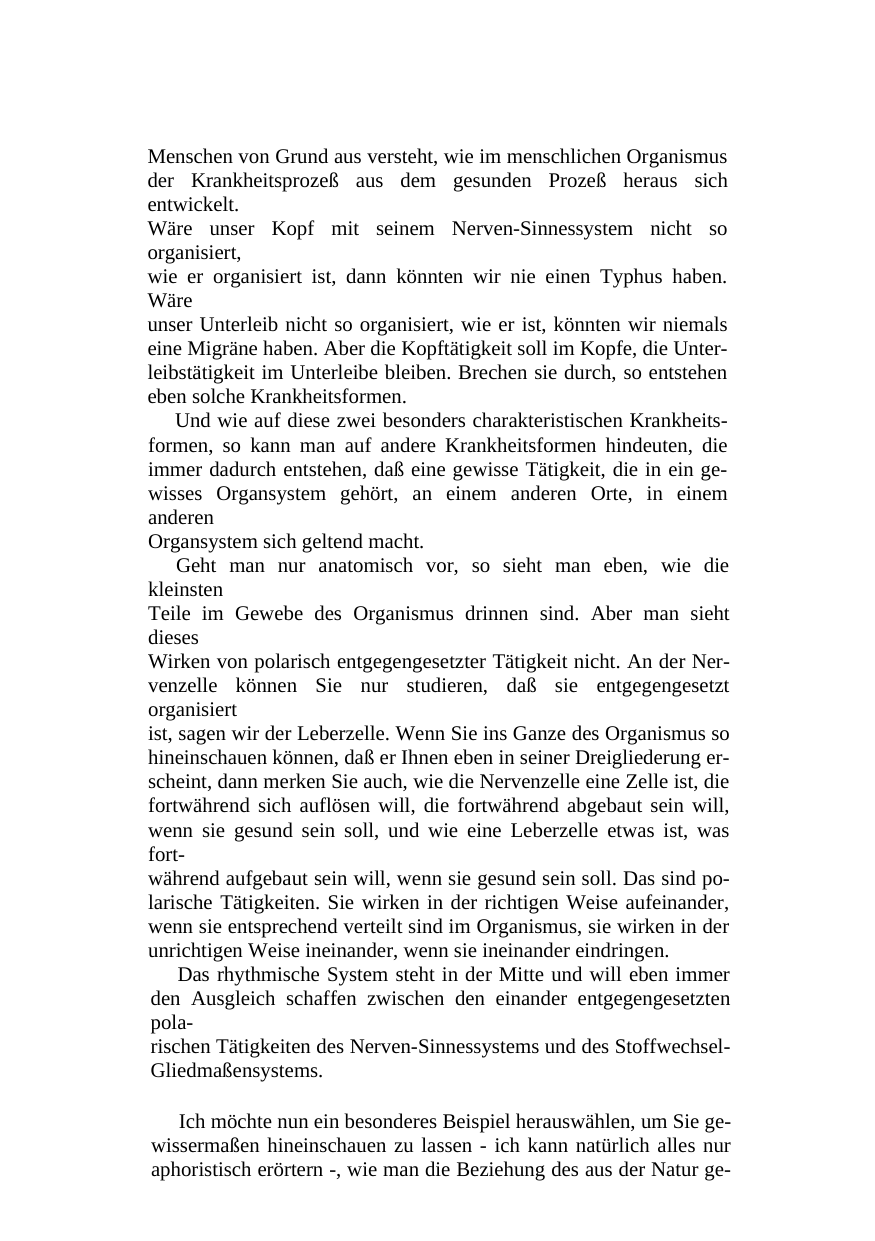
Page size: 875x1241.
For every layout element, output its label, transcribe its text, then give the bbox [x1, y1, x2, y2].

text Geht man nur anatomisch vor, so sieht man eben, wie die kleinsten Teile im Gewebe des Organismus drinnen sind. Aber man sieht dieses Wirken von polarisch entgegengesetzter Tätigkeit nicht. An der Ner- venzelle können Sie nur studieren, daß sie entgegengesetzt organisiert ist, sagen wir der Leberzelle. Wenn Sie ins Ganze des Organismus so hineinschauen können, daß er Ihnen eben in seiner Dreigliederung er- scheint, dann merken Sie auch, wie die Nervenzelle eine Zelle ist, die fortwährend sich auflösen will, die fortwährend abgebaut sein will, wenn sie gesund sein soll, und wie eine Leberzelle etwas ist, was fort- während aufgebaut sein will, wenn sie gesund sein soll. Das sind po- larische Tätigkeiten. Sie wirken in der richtigen Weise aufeinander, wenn sie entsprechend verteilt sind im Organismus, sie wirken in der unrichtigen Weise ineinander, wenn sie ineinander eindringen. [148, 553, 730, 962]
text Ich möchte nun ein besonderes Beispiel herauswählen, um Sie ge- wissermaßen hineinschauen zu lassen - ich kann natürlich alles nur aphoristisch erörtern -, wie man die Beziehung des aus der Natur ge- [151, 1109, 732, 1181]
text Das rhythmische System steht in der Mitte und will eben immer den Ausgleich schaffen zwischen den einander entgegengesetzten pola- rischen Tätigkeiten des Nerven-Sinnessystems und des Stoffwechsel- Gliedmaßensystems. [150, 962, 731, 1082]
text Und wie auf diese zwei besonders charakteristischen Krankheits- formen, so kann man auf andere Krankheitsformen hindeuten, die immer dadurch entstehen, daß eine gewisse Tätigkeit, die in ein ge- wisses Organsystem gehört, an einem anderen Orte, in einem anderen Organsystem sich geltend macht. [148, 408, 728, 553]
text Menschen von Grund aus versteht, wie im menschlichen Organismus der Krankheitsprozeß aus dem gesunden Prozeß heraus sich entwickelt. Wäre unser Kopf mit seinem Nerven-Sinnessystem nicht so organisiert, wie er organisiert ist, dann könnten wir nie einen Typhus haben. Wäre unser Unterleib nicht so organisiert, wie er ist, könnten wir niemals eine Migräne haben. Aber die Kopftätigkeit soll im Kopfe, die Unter- leibstätigkeit im Unterleibe bleiben. Brechen sie durch, so entstehen eben solche Krankheitsformen. [147, 144, 728, 408]
